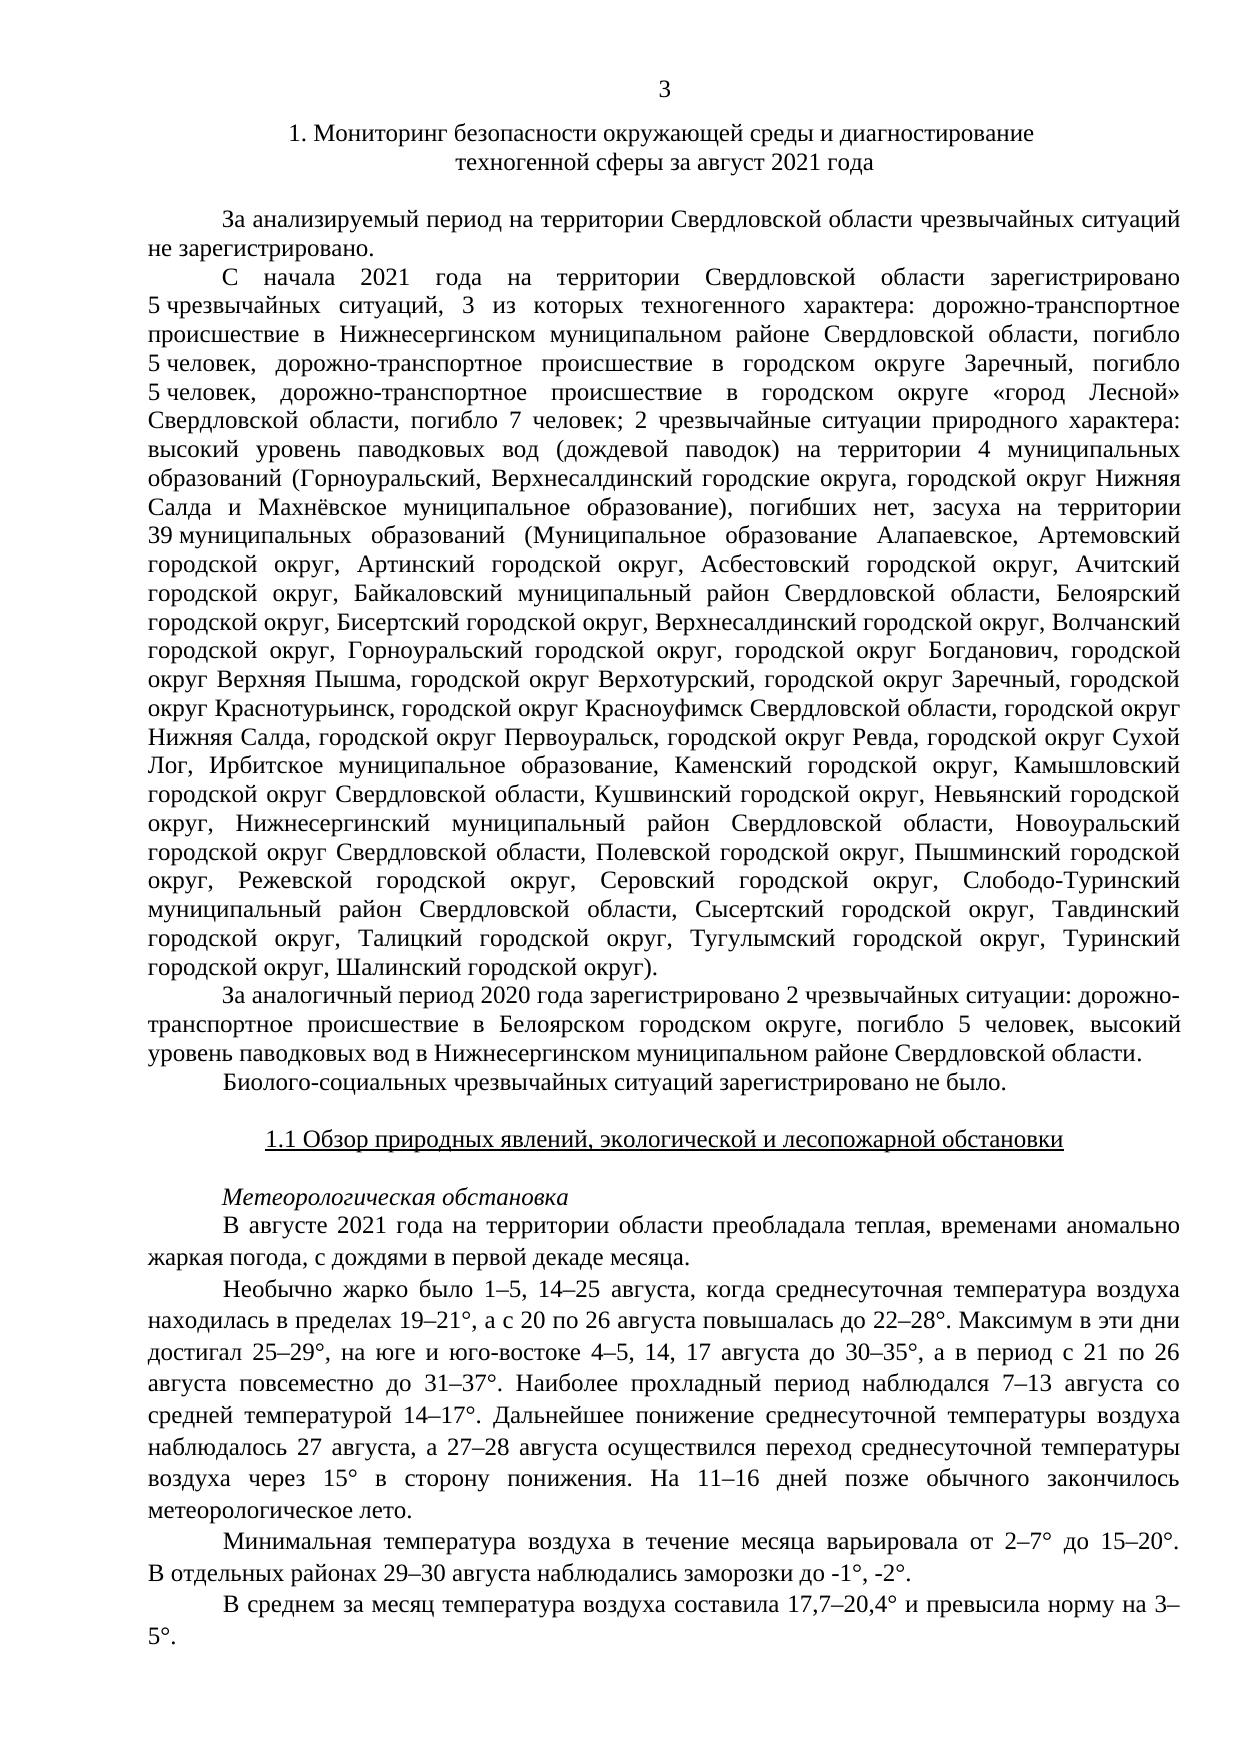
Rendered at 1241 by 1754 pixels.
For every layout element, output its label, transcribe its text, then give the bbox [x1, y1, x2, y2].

text Необычно жарко было 1–5, 14–25 августа, когда среднесуточная температура воздуха находилась в пределах 19–21°, а с 20 по 26 августа повышалась до 22–28°. Максимум в эти дни достигал 25–29°, на юге и юго-востоке 4–5, 14, 17 августа до 30–35°, а в период с 21 по 26 августа повсеместно до 31–37°. Наиболее прохладный период наблюдался 7–13 августа со средней температурой 14–17°. Дальнейшее понижение среднесуточной температуры воздуха наблюдалось 27 августа, а 27–28 августа осуществился переход среднесуточной температуры воздуха через 15° в сторону понижения. На 11–16 дней позже обычного закончилось метеорологическое лето. [148, 1274, 1181, 1523]
text Метеорологическая обстановка [222, 1182, 1181, 1211]
text С начала 2021 года на территории Свердловской области зарегистрировано 5 чрезвычайных ситуаций, 3 из которых техногенного характера: дорожно-транспортное происшествие в Нижнесергинском муниципальном районе Свердловской области, погибло 5 человек, дорожно-транспортное происшествие в городском округе Заречный, погибло 5 человек, дорожно-транспортное происшествие в городском округе «город Лесной» Свердловской области, погибло 7 человек; 2 чрезвычайные ситуации природного характера: высокий уровень паводковых вод (дождевой паводок) на территории 4 муниципальных образований (Горноуральский, Верхнесалдинский городские округа, городской округ Нижняя Салда и Махнёвское муниципальное образование), погибших нет, засуха на территории 39 муниципальных образований (Муниципальное образование Алапаевское, Артемовский городской округ, Артинский городской округ, Асбестовский городской округ, Ачитский городской округ, Байкаловский муниципальный район Свердловской области, Белоярский городской округ, Бисертский городской округ, Верхнесалдинский городской округ, Волчанский городской округ, Горноуральский городской округ, городской округ Богданович, городской округ Верхняя Пышма, городской округ Верхотурский, городской округ Заречный, городской округ Краснотурьинск, городской округ Красноуфимск Свердловской области, городской округ Нижняя Салда, городской округ Первоуральск, городской округ Ревда, городской округ Сухой Лог, Ирбитское муниципальное образование, Каменский городской округ, Камышловский городской округ Свердловской области, Кушвинский городской округ, Невьянский городской округ, Нижнесергинский муниципальный район Свердловской области, Новоуральский городской округ Свердловской области, Полевской городской округ, Пышминский городской округ, Режевской городской округ, Серовский городской округ, Слободо-Туринский муниципальный район Свердловской области, Сысертский городской округ, Тавдинский городской округ, Талицкий городской округ, Тугулымский городской округ, Туринский городской округ, Шалинский городской округ). [148, 262, 1181, 981]
text Биолого-социальных чрезвычайных ситуаций зарегистрировано не было. [148, 1067, 1190, 1096]
text За аналогичный период 2020 года зарегистрировано 2 чрезвычайных ситуации: дорожно-транспортное происшествие в Белоярском городском округе, погибло 5 человек, высокий уровень паводковых вод в Нижнесергинском муниципальном районе Свердловской области. [148, 981, 1181, 1067]
text В августе 2021 года на территории области преобладала теплая, временами аномально жаркая погода, с дождями в первой декаде месяца. [148, 1211, 1181, 1271]
text техногенной сферы за август 2021 года [148, 147, 1181, 176]
text Минимальная температура воздуха в течение месяца варьировала от 2–7° до 15–20°. В отдельных районах 29–30 августа наблюдались заморозки до -1°, -2°. [148, 1526, 1181, 1587]
text За анализируемый период на территории Свердловской области чрезвычайных ситуаций не зарегистрировано. [148, 204, 1181, 262]
text В среднем за месяц температура воздуха составила 17,7–20,4° и превысила норму на 3–5°. [148, 1589, 1181, 1650]
text 1.1 Обзор природных явлений, экологической и лесопожарной обстановки [148, 1124, 1181, 1153]
text 1. Мониторинг безопасности окружающей среды и диагностирование [148, 118, 1181, 147]
